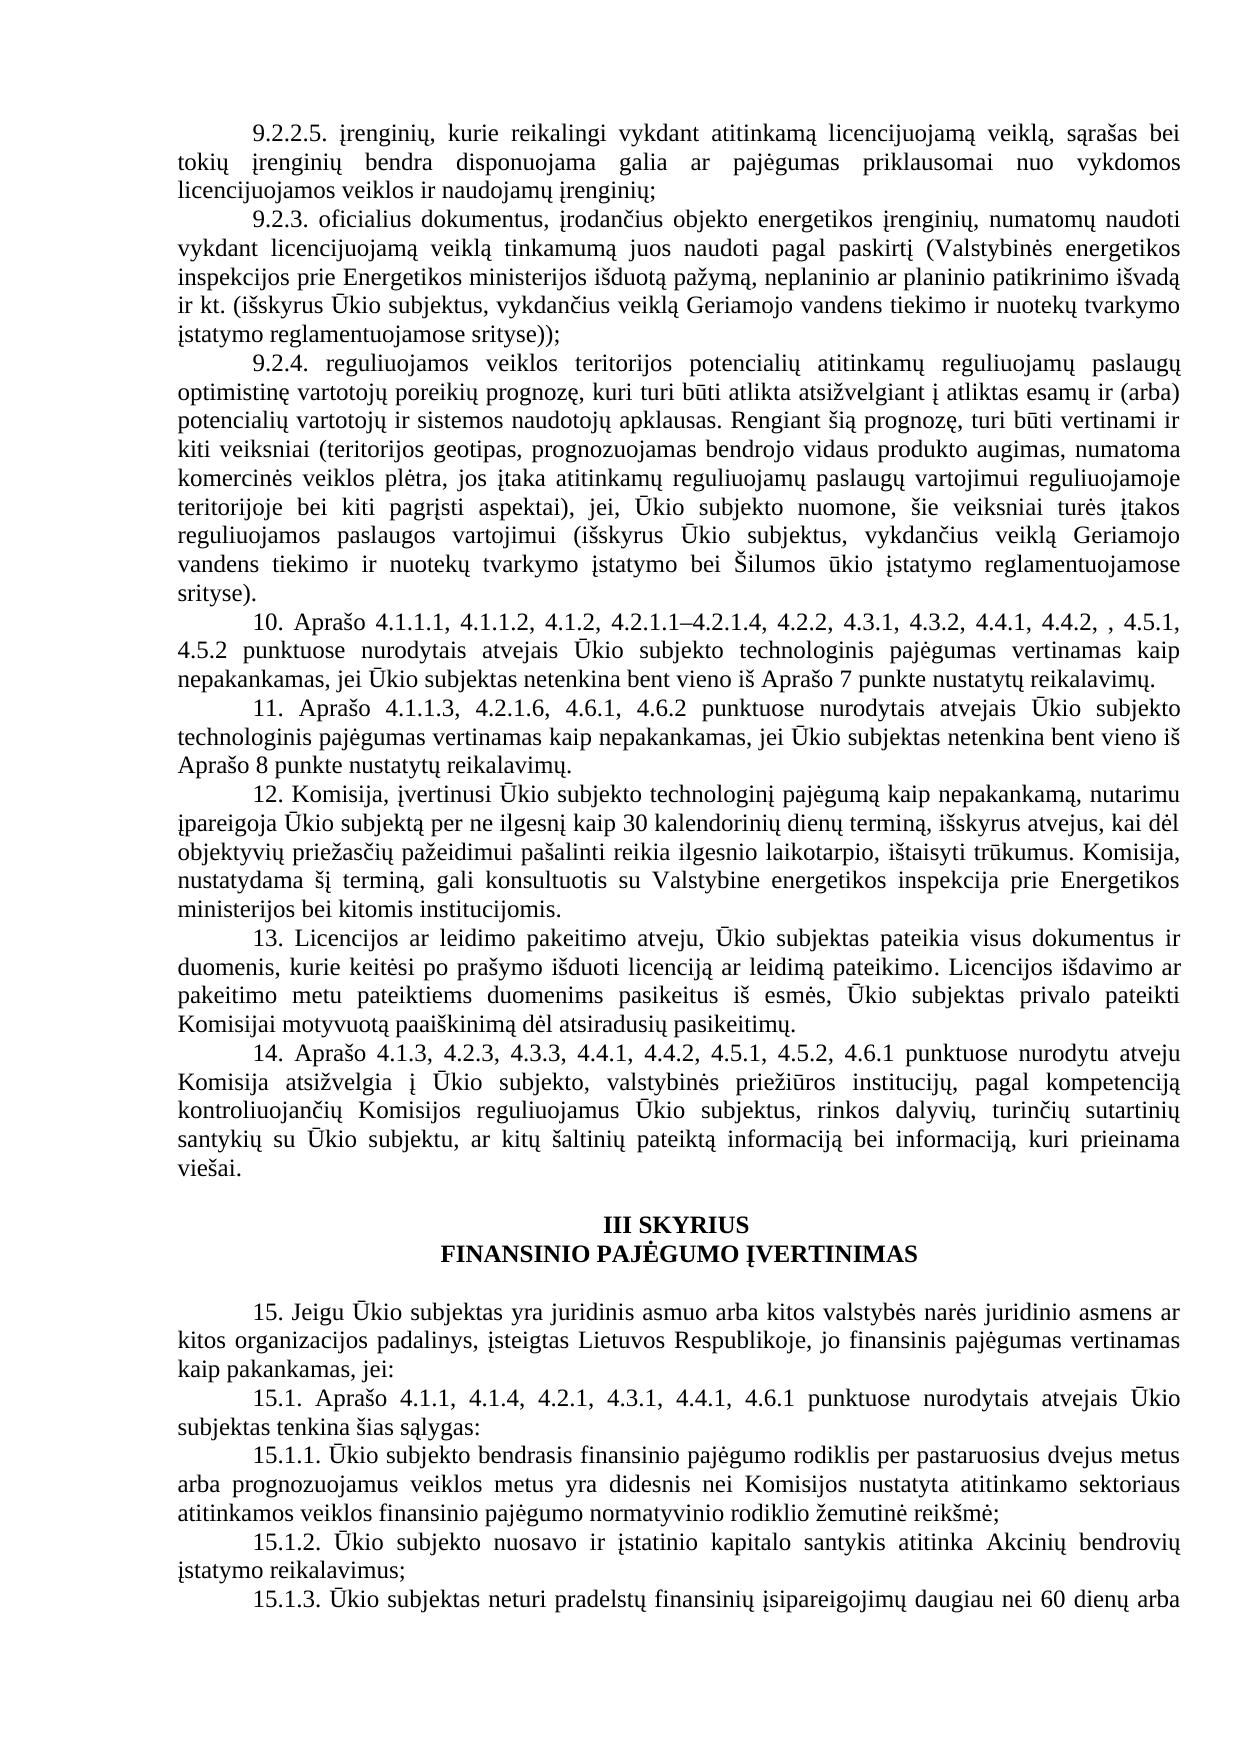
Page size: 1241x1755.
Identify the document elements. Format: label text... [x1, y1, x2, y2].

text 11. Aprašo 4.1.1.3, 4.2.1.6, 4.6.1, 4.6.2 punktuose nurodytais atvejais Ūkio subjekto technologinis pajėgumas vertinamas kaip nepakankamas, jei Ūkio subjektas netenkina bent vieno iš Aprašo 8 punkte nustatytų reikalavimų. [177, 693, 1181, 779]
text 13. Licencijos ar leidimo pakeitimo atveju, Ūkio subjektas pateikia visus dokumentus ir duomenis, kurie keitėsi po prašymo išduoti licenciją ar leidimą pateikimo. Licencijos išdavimo ar pakeitimo metu pateiktiems duomenims pasikeitus iš esmės, Ūkio subjektas privalo pateikti Komisijai motyvuotą paaiškinimą dėl atsiradusių pasikeitimų. [177, 923, 1181, 1038]
text 15.1.3. Ūkio subjektas neturi pradelstų finansinių įsipareigojimų daugiau nei 60 dienų arba [177, 1584, 1181, 1613]
text FINANSINIO PAJĖGUMO ĮVERTINIMAS [177, 1239, 1181, 1268]
text 10. Aprašo 4.1.1.1, 4.1.1.2, 4.1.2, 4.2.1.1–4.2.1.4, 4.2.2, 4.3.1, 4.3.2, 4.4.1, 4.4.2, , 4.5.1, 4.5.2 punktuose nurodytais atvejais Ūkio subjekto technologinis pajėgumas vertinamas kaip nepakankamas, jei Ūkio subjektas netenkina bent vieno iš Aprašo 7 punkte nustatytų reikalavimų. [177, 607, 1181, 693]
text 14. Aprašo 4.1.3, 4.2.3, 4.3.3, 4.4.1, 4.4.2, 4.5.1, 4.5.2, 4.6.1 punktuose nurodytu atveju Komisija atsižvelgia į Ūkio subjekto, valstybinės priežiūros institucijų, pagal kompetenciją kontroliuojančių Komisijos reguliuojamus Ūkio subjektus, rinkos dalyvių, turinčių sutartinių santykių su Ūkio subjektu, ar kitų šaltinių pateiktą informaciją bei informaciją, kuri prieinama viešai. [177, 1038, 1181, 1182]
text 9.2.3. oficialius dokumentus, įrodančius objekto energetikos įrenginių, numatomų naudoti vykdant licencijuojamą veiklą tinkamumą juos naudoti pagal paskirtį (Valstybinės energetikos inspekcijos prie Energetikos ministerijos išduotą pažymą, neplaninio ar planinio patikrinimo išvadą ir kt. (išskyrus Ūkio subjektus, vykdančius veiklą Geriamojo vandens tiekimo ir nuotekų tvarkymo įstatymo reglamentuojamose srityse)); [177, 204, 1181, 348]
text 15.1.1. Ūkio subjekto bendrasis finansinio pajėgumo rodiklis per pastaruosius dvejus metus arba prognozuojamus veiklos metus yra didesnis nei Komisijos nustatyta atitinkamo sektoriaus atitinkamos veiklos finansinio pajėgumo normatyvinio rodiklio žemutinė reikšmė; [177, 1441, 1181, 1527]
text 9.2.2.5. įrenginių, kurie reikalingi vykdant atitinkamą licencijuojamą veiklą, sąrašas bei tokių įrenginių bendra disponuojama galia ar pajėgumas priklausomai nuo vykdomos licencijuojamos veiklos ir naudojamų įrenginių; [177, 118, 1181, 204]
text 15.1.2. Ūkio subjekto nuosavo ir įstatinio kapitalo santykis atitinka Akcinių bendrovių įstatymo reikalavimus; [177, 1527, 1181, 1584]
text 9.2.4. reguliuojamos veiklos teritorijos potencialių atitinkamų reguliuojamų paslaugų optimistinę vartotojų poreikių prognozę, kuri turi būti atlikta atsižvelgiant į atliktas esamų ir (arba) potencialių vartotojų ir sistemos naudotojų apklausas. Rengiant šią prognozę, turi būti vertinami ir kiti veiksniai (teritorijos geotipas, prognozuojamas bendrojo vidaus produkto augimas, numatoma komercinės veiklos plėtra, jos įtaka atitinkamų reguliuojamų paslaugų vartojimui reguliuojamoje teritorijoje bei kiti pagrįsti aspektai), jei, Ūkio subjekto nuomone, šie veiksniai turės įtakos reguliuojamos paslaugos vartojimui (išskyrus Ūkio subjektus, vykdančius veiklą Geriamojo vandens tiekimo ir nuotekų tvarkymo įstatymo bei Šilumos ūkio įstatymo reglamentuojamose srityse). [177, 348, 1181, 607]
text III SKYRIUS [177, 1211, 1181, 1239]
text 12. Komisija, įvertinusi Ūkio subjekto technologinį pajėgumą kaip nepakankamą, nutarimu įpareigoja Ūkio subjektą per ne ilgesnį kaip 30 kalendorinių dienų terminą, išskyrus atvejus, kai dėl objektyvių priežasčių pažeidimui pašalinti reikia ilgesnio laikotarpio, ištaisyti trūkumus. Komisija, nustatydama šį terminą, gali konsultuotis su Valstybine energetikos inspekcija prie Energetikos ministerijos bei kitomis institucijomis. [177, 779, 1181, 923]
text 15.1. Aprašo 4.1.1, 4.1.4, 4.2.1, 4.3.1, 4.4.1, 4.6.1 punktuose nurodytais atvejais Ūkio subjektas tenkina šias sąlygas: [177, 1383, 1181, 1441]
text 15. Jeigu Ūkio subjektas yra juridinis asmuo arba kitos valstybės narės juridinio asmens ar kitos organizacijos padalinys, įsteigtas Lietuvos Respublikoje, jo finansinis pajėgumas vertinamas kaip pakankamas, jei: [177, 1297, 1181, 1383]
